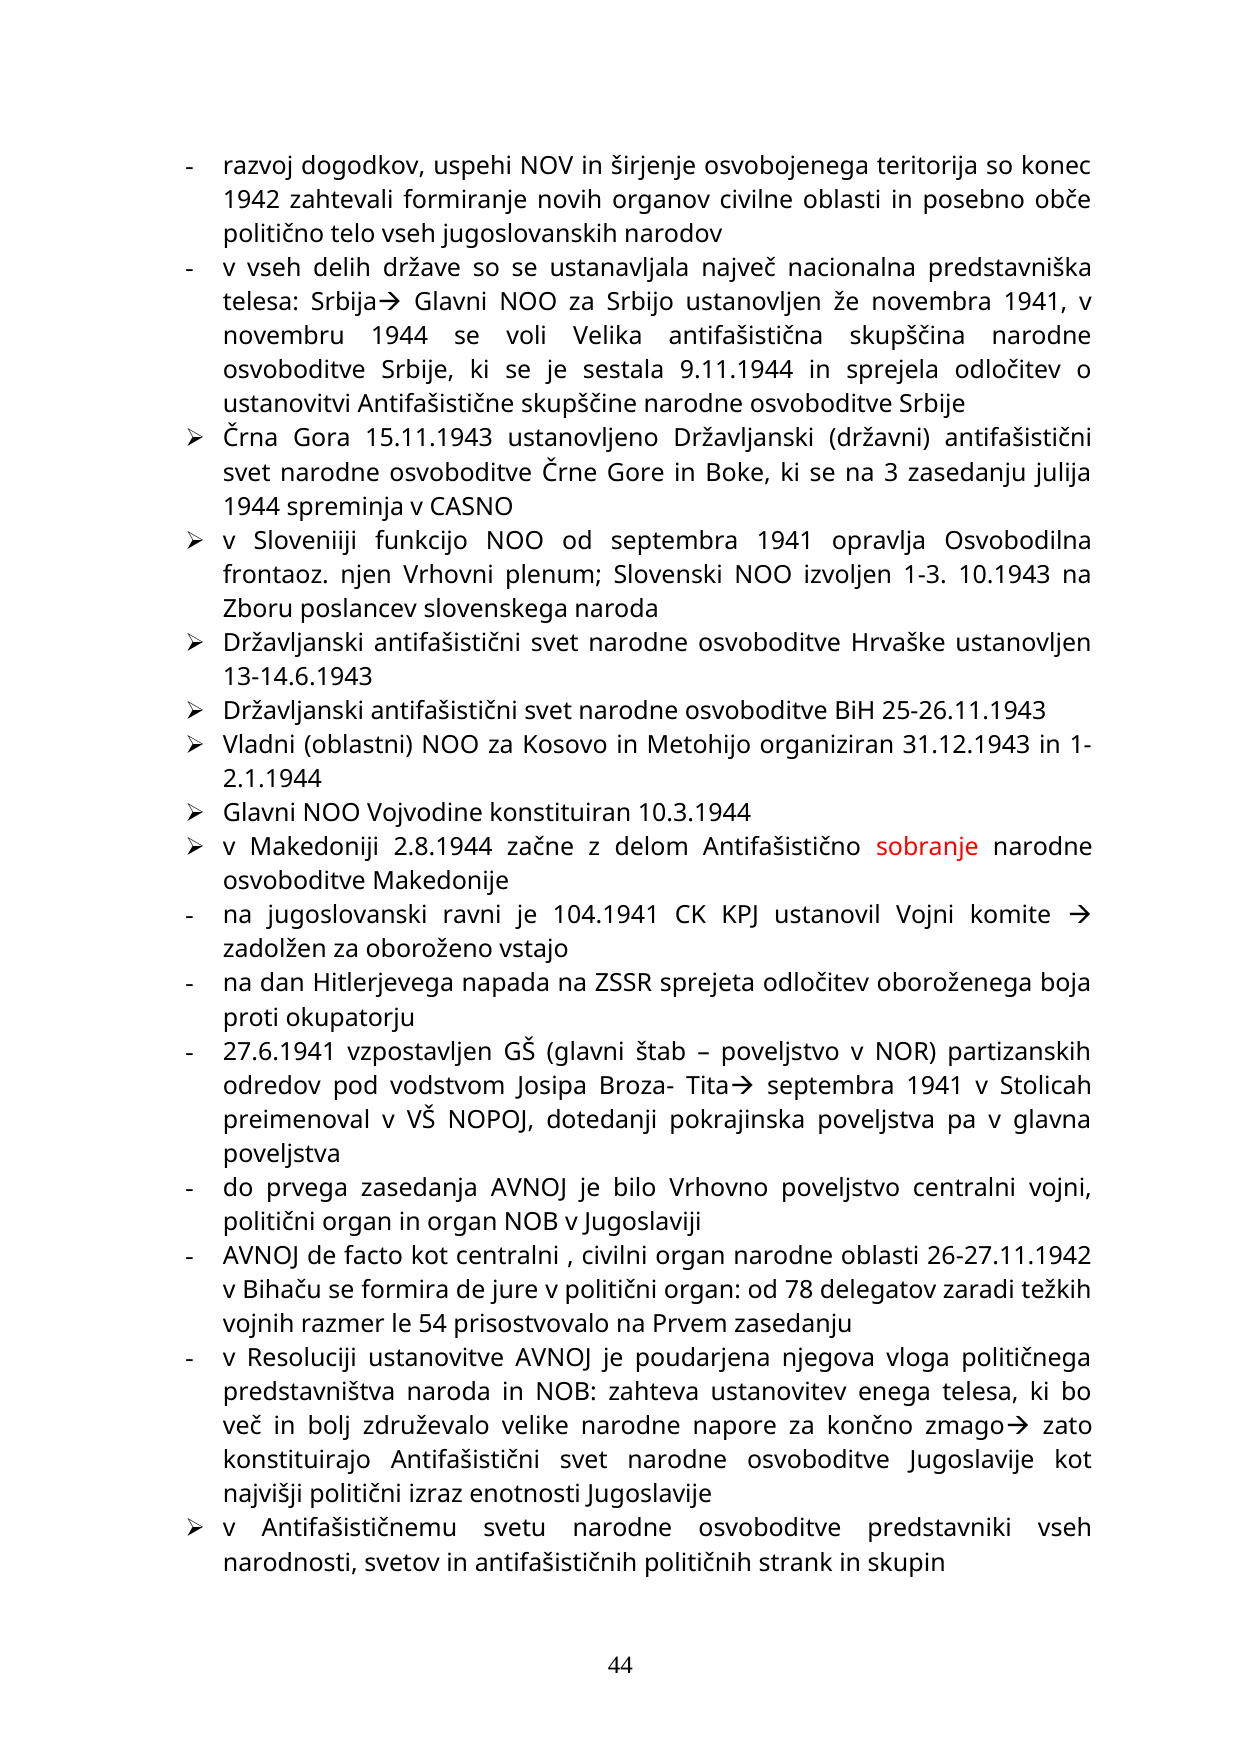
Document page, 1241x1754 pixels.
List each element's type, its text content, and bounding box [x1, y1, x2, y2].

list v Sloveniiji funkcijo NOO od septembra 1941 opravlja Osvobodilna frontaoz. njen Vrhovni plenum; Slovenski NOO izvoljen 1-3. 10.1943 na Zboru poslancev slovenskega naroda [185, 522, 1093, 624]
list Državljanski antifašistični svet narodne osvoboditve BiH 25-26.11.1943 [185, 693, 1093, 727]
list v Antifašističnemu svetu narodne osvoboditve predstavniki vseh narodnosti, svetov in antifašističnih političnih strank in skupin [185, 1510, 1093, 1578]
list 27.6.1941 vzpostavljen GŠ (glavni štab – poveljstvo v NOR) partizanskih odredov pod vodstvom Josipa Broza- Tita septembra 1941 v Stolicah preimenoval v VŠ NOPOJ, dotedanji pokrajinska poveljstva pa v glavna poveljstva [185, 1033, 1093, 1169]
list do prvega zasedanja AVNOJ je bilo Vrhovno poveljstvo centralni vojni, politični organ in organ NOB v Jugoslaviji [185, 1169, 1093, 1238]
list razvoj dogodkov, uspehi NOV in širjenje osvobojenega teritorija so konec 1942 zahtevali formiranje novih organov civilne oblasti in posebno obče politično telo vseh jugoslovanskih narodov [185, 148, 1093, 250]
list v vseh delih države so se ustanavljala največ nacionalna predstavniška telesa: Srbija Glavni NOO za Srbijo ustanovljen že novembra 1941, v novembru 1944 se voli Velika antifašistična skupščina narodne osvoboditve Srbije, ki se je sestala 9.11.1944 in sprejela odločitev o ustanovitvi Antifašistične skupščine narodne osvoboditve Srbije [185, 250, 1093, 420]
list na dan Hitlerjevega napada na ZSSR sprejeta odločitev oboroženega boja proti okupatorju [185, 965, 1093, 1033]
list Vladni (oblastni) NOO za Kosovo in Metohijo organiziran 31.12.1943 in 1-2.1.1944 [185, 727, 1093, 795]
list Državljanski antifašistični svet narodne osvoboditve Hrvaške ustanovljen 13-14.6.1943 [185, 624, 1093, 693]
list v Makedoniji 2.8.1944 začne z delom Antifašistično sobranje narodne osvoboditve Makedonije [185, 829, 1093, 897]
list v Resoluciji ustanovitve AVNOJ je poudarjena njegova vloga političnega predstavništva naroda in NOB: zahteva ustanovitev enega telesa, ki bo več in bolj združevalo velike narodne napore za končno zmago zato konstituirajo Antifašistični svet narodne osvoboditve Jugoslavije kot najvišji politični izraz enotnosti Jugoslavije [185, 1340, 1093, 1510]
list Glavni NOO Vojvodine konstituiran 10.3.1944 [185, 795, 1093, 829]
list na jugoslovanski ravni je 104.1941 CK KPJ ustanovil Vojni komite  zadolžen za oboroženo vstajo [185, 897, 1093, 965]
list AVNOJ de facto kot centralni , civilni organ narodne oblasti 26-27.11.1942 v Bihaču se formira de jure v politični organ: od 78 delegatov zaradi težkih vojnih razmer le 54 prisostvovalo na Prvem zasedanju [185, 1238, 1093, 1340]
list Črna Gora 15.11.1943 ustanovljeno Državljanski (državni) antifašistični svet narodne osvoboditve Črne Gore in Boke, ki se na 3 zasedanju julija 1944 spreminja v CASNO [185, 420, 1093, 522]
